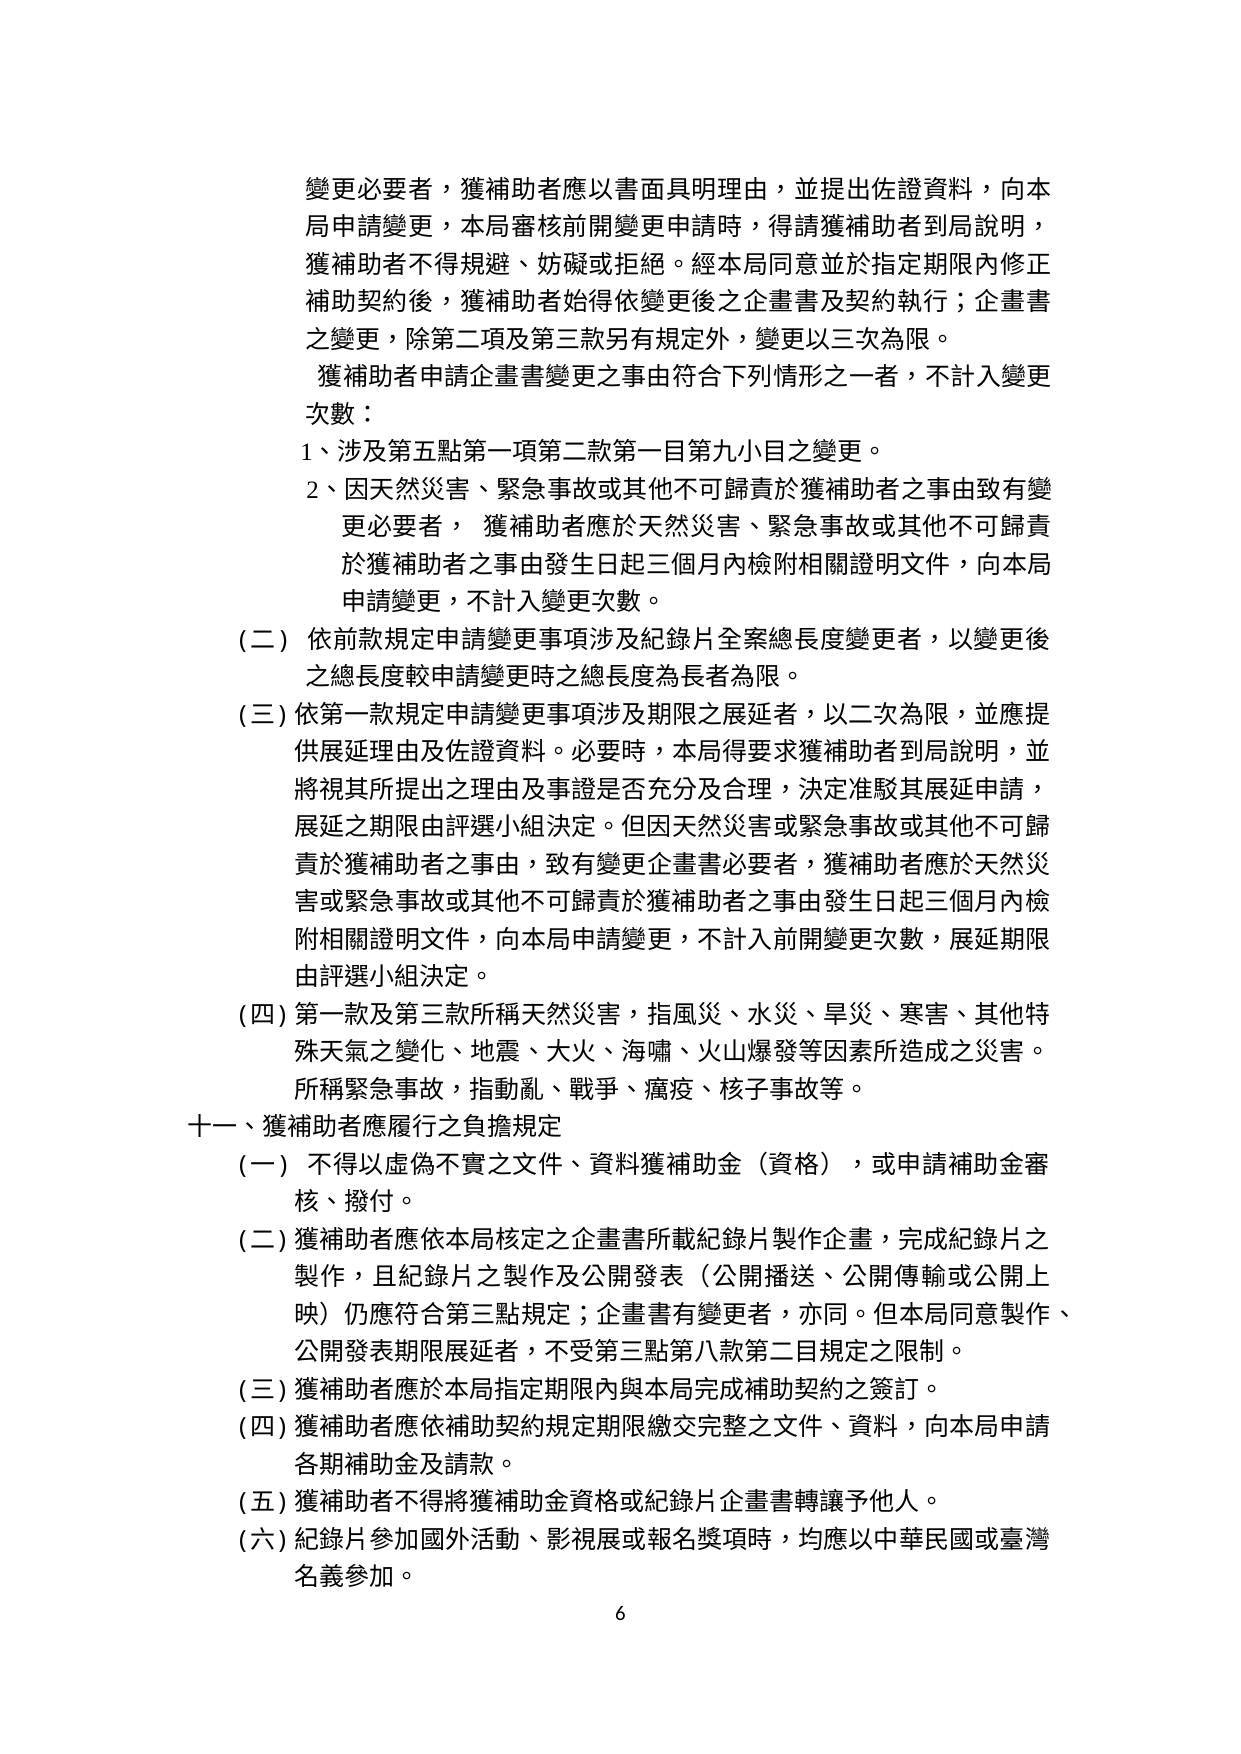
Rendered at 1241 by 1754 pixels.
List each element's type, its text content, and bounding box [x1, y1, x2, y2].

text 十一、獲補助者應履行之負擔規定 [187, 1100, 1053, 1137]
text (二) 獲補助者應依本局核定之企畫書所載紀錄片製作企畫，完成紀錄片之製作，且紀錄片之製作及公開發表（公開播送、公開傳輸或公開上映）仍應符合第三點規定；企畫書有變更者，亦同。但本局同意製作、公開發表期限展延者，不受第三點第八款第二目規定之限制。 [235, 1212, 1053, 1362]
text (五) 獲補助者不得將獲補助金資格或紀錄片企畫書轉讓予他人。 [235, 1475, 1053, 1512]
text 1、涉及第五點第一項第二款第一目第九小目之變更。 [294, 425, 1053, 462]
text (三) 依第一款規定申請變更事項涉及期限之展延者，以二次為限，並應提供展延理由及佐證資料。必要時，本局得要求獲補助者到局說明，並將視其所提出之理由及事證是否充分及合理，決定准駁其展延申請，展延之期限由評選小組決定。但因天然災害或緊急事故或其他不可歸責於獲補助者之事由，致有變更企畫書必要者，獲補助者應於天然災害或緊急事故或其他不可歸責於獲補助者之事由發生日起三個月內檢附相關證明文件，向本局申請變更，不計入前開變更次數，展延期限由評選小組決定。 [235, 687, 1053, 987]
text (四) 第一款及第三款所稱天然災害，指風災、水災、旱災、寒害、其他特殊天氣之變化、地震、大火、海嘯、火山爆發等因素所造成之災害。所稱緊急事故，指動亂、戰爭、癘疫、核子事故等。 [235, 987, 1053, 1100]
text 獲補助者申請企畫書變更之事由符合下列情形之一者，不計入變更次數： [241, 350, 1053, 425]
text (四) 獲補助者應依補助契約規定期限繳交完整之文件、資料，向本局申請各期補助金及請款。 [235, 1400, 1053, 1475]
text 2、因天然災害、緊急事故或其他不可歸責於獲補助者之事由致有變更必要者， 獲補助者應於天然災害、緊急事故或其他不可歸責於獲補助者之事由發生日起三個月內檢附相關證明文件，向本局申請變更，不計入變更次數。 [300, 462, 1053, 612]
text (六) 紀錄片參加國外活動、影視展或報名獎項時，均應以中華民國或臺灣名義參加。 [235, 1512, 1053, 1587]
text 變更必要者，獲補助者應以書面具明理由，並提出佐證資料，向本局申請變更，本局審核前開變更申請時，得請獲補助者到局說明，獲補助者不得規避、妨礙或拒絕。經本局同意並於指定期限內修正補助契約後，獲補助者始得依變更後之企畫書及契約執行；企畫書之變更，除第二項及第三款另有規定外，變更以三次為限。 [241, 162, 1053, 350]
text (二) 依前款規定申請變更事項涉及紀錄片全案總長度變更者，以變更後之總長度較申請變更時之總長度為長者為限。 [235, 612, 1053, 687]
text (一) 不得以虛偽不實之文件、資料獲補助金（資格），或申請補助金審核、撥付。 [235, 1137, 1053, 1212]
text (三) 獲補助者應於本局指定期限內與本局完成補助契約之簽訂。 [235, 1362, 1053, 1400]
